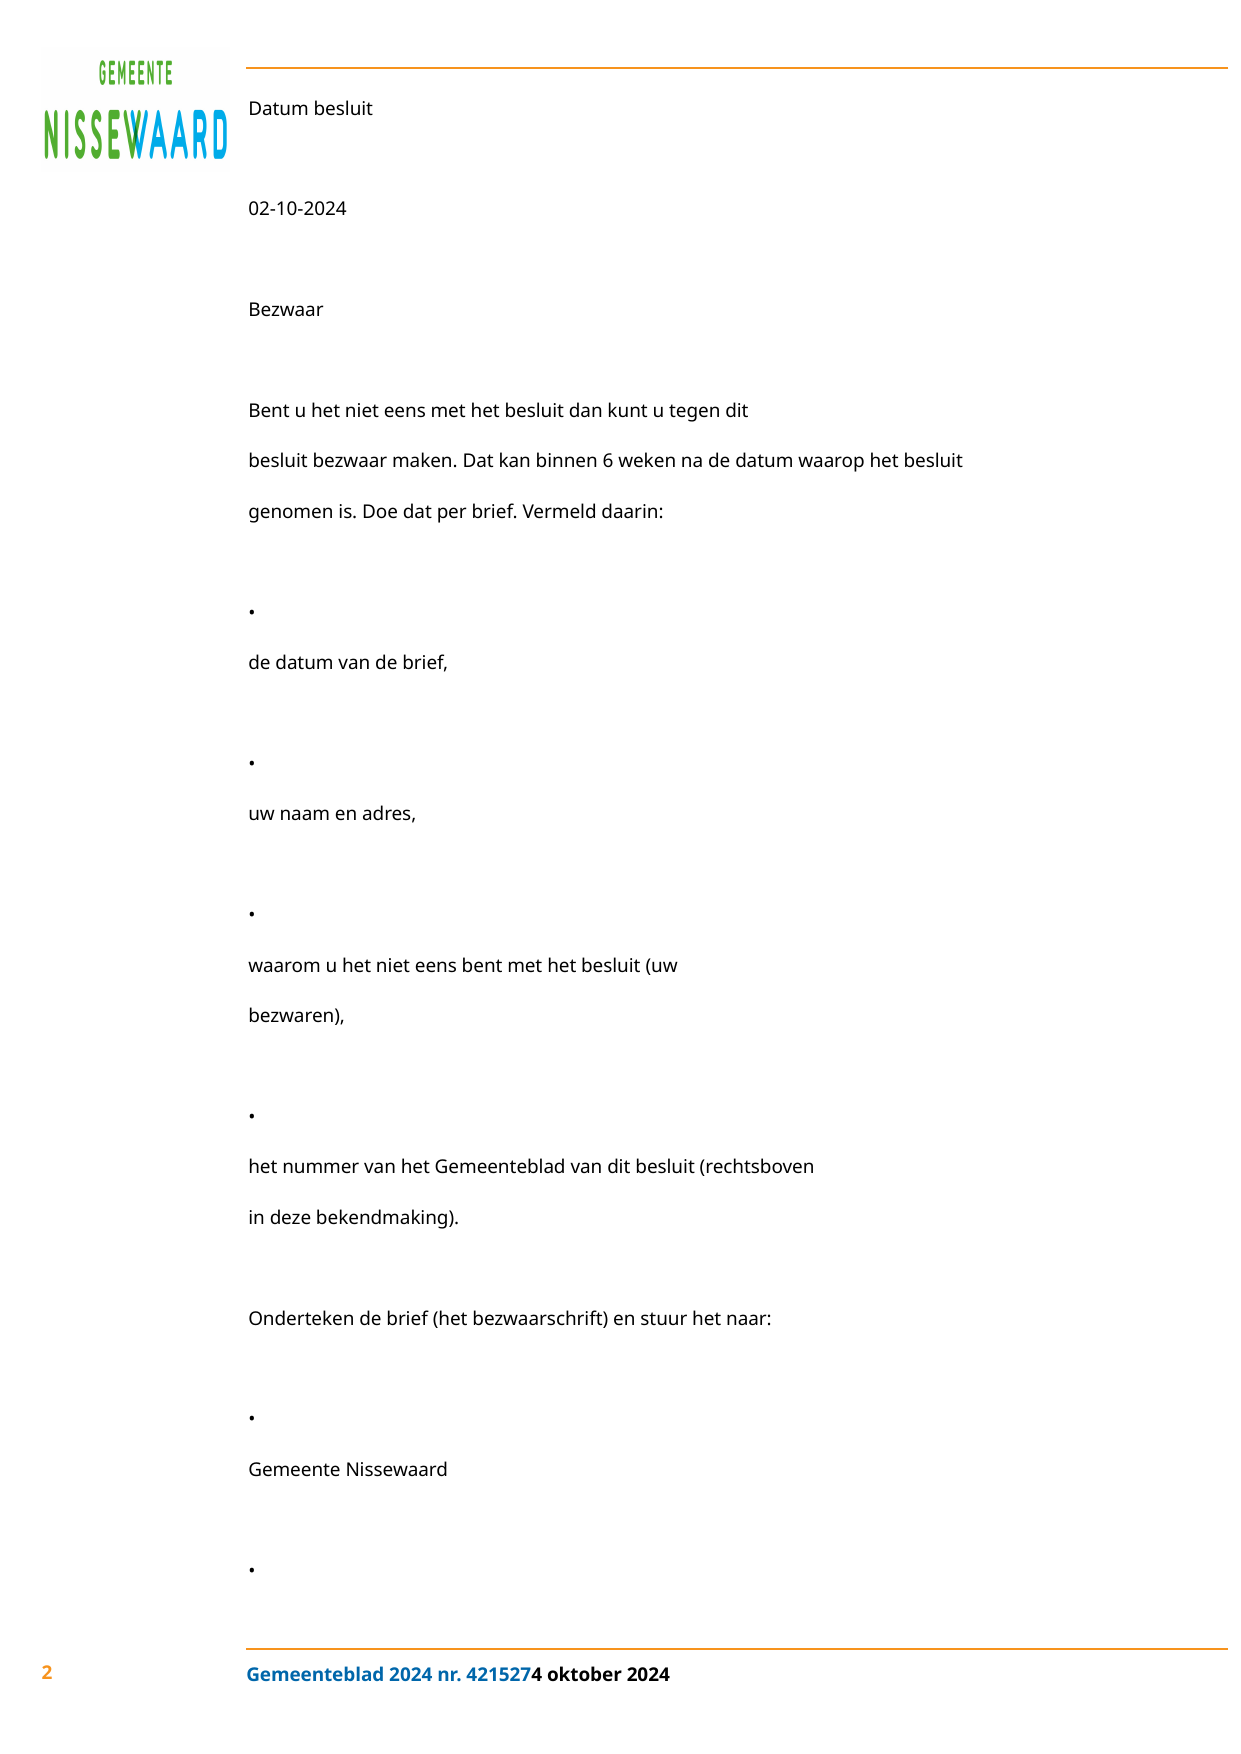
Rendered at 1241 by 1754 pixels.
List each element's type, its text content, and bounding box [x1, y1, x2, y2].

text 02-10-2024 [248, 196, 1152, 221]
text Bent u het niet eens met het besluit dan kunt u tegen dit [248, 397, 1152, 423]
text • [248, 1557, 1152, 1583]
text Datum besluit [248, 95, 1152, 121]
text uw naam en adres, [248, 801, 1152, 826]
text Bezwaar [248, 296, 1152, 322]
text de datum van de brief, [248, 649, 1152, 675]
text besluit bezwaar maken. Dat kan binnen 6 weken na de datum waarop het besluit [248, 448, 1152, 473]
text • [248, 599, 1152, 625]
text in deze bekendmaking). [248, 1204, 1152, 1230]
text • [248, 901, 1152, 927]
text waarom u het niet eens bent met het besluit (uw [248, 952, 1152, 978]
text • [248, 750, 1152, 776]
text Gemeente Nissewaard [248, 1456, 1152, 1482]
text • [248, 1406, 1152, 1431]
picture [41, 47, 231, 172]
text • [248, 1103, 1152, 1129]
text genomen is. Doe dat per brief. Vermeld daarin: [248, 498, 1152, 524]
text bezwaren), [248, 1002, 1152, 1028]
text Onderteken de brief (het bezwaarschrift) en stuur het naar: [248, 1305, 1152, 1331]
text het nummer van het Gemeenteblad van dit besluit (rechtsboven [248, 1153, 1152, 1179]
